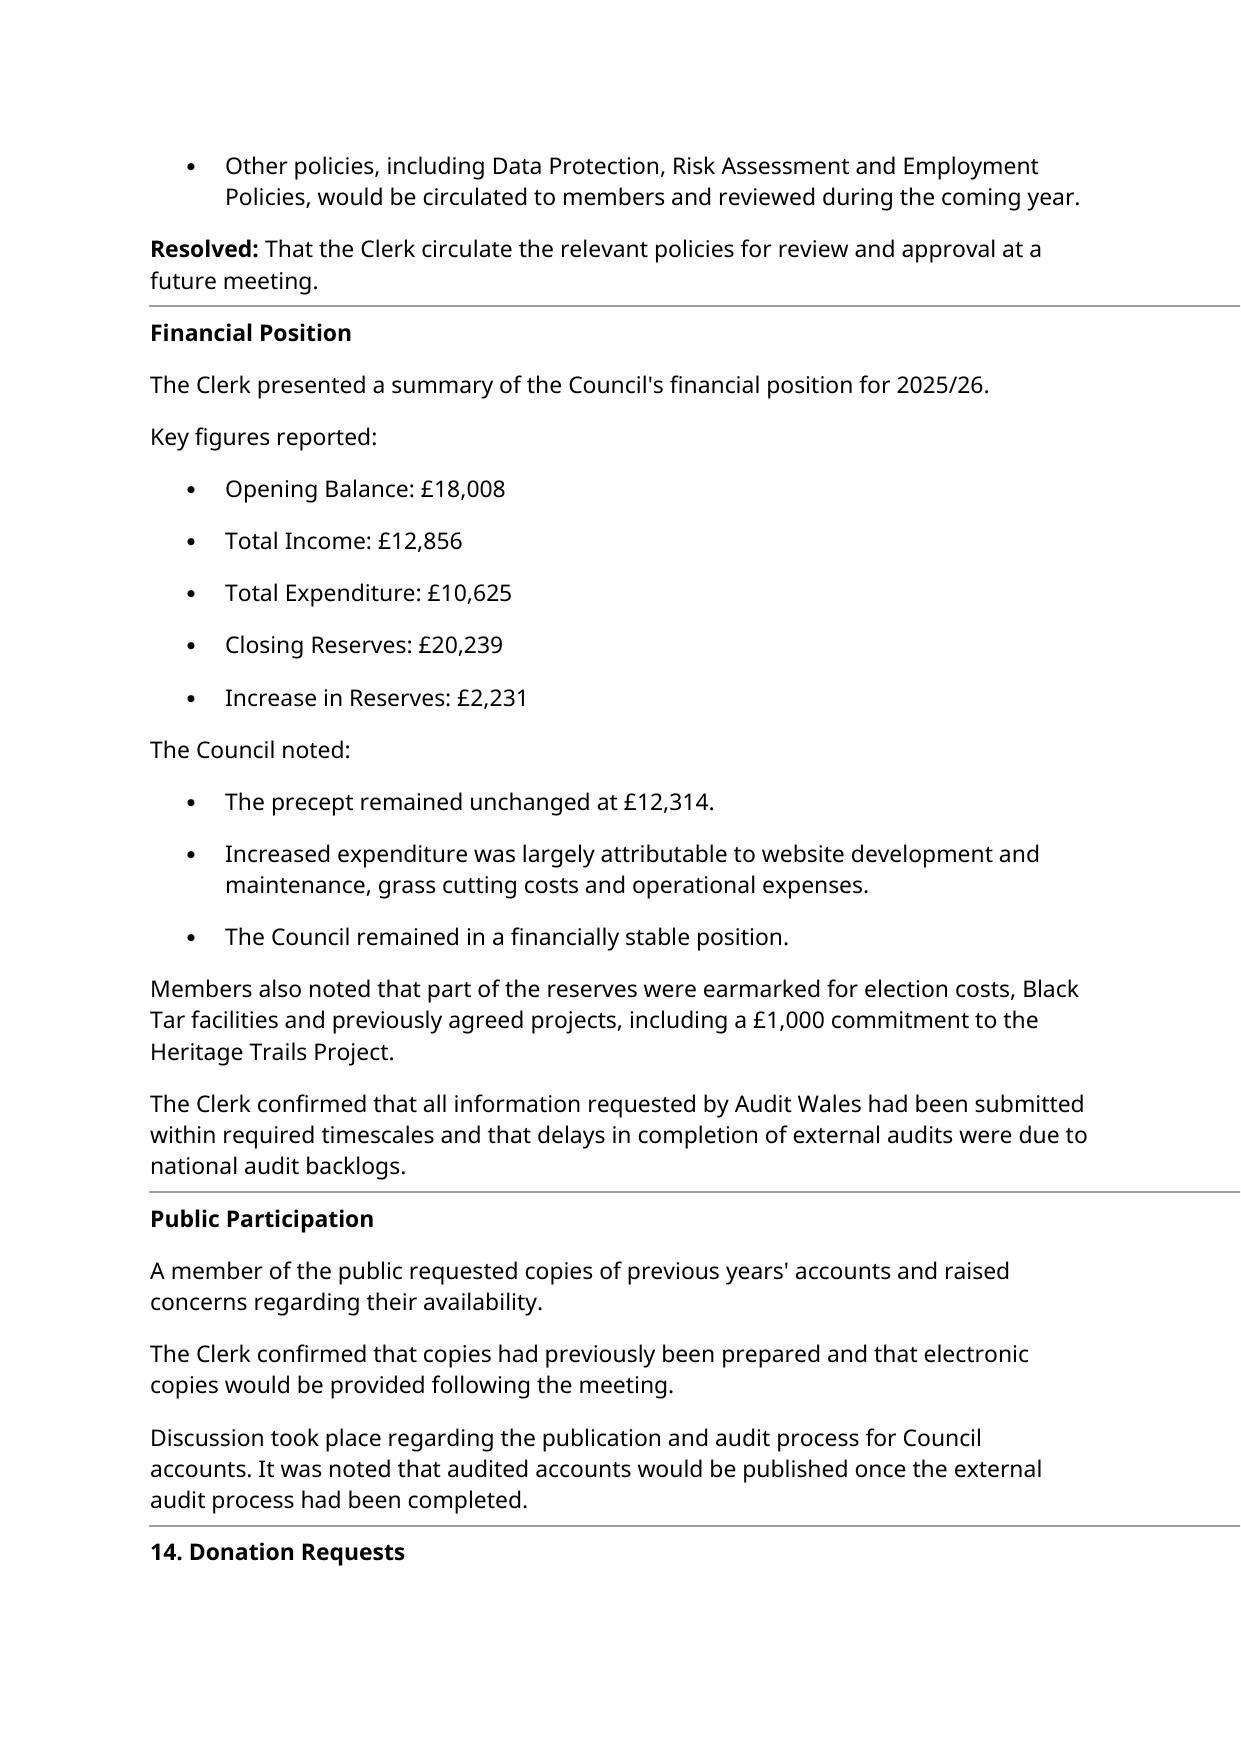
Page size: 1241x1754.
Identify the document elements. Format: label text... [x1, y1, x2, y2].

list Other policies, including Data Protection, Risk Assessment and Employment Policies, would be circulated to members and reviewed during the coming year. [187, 150, 1090, 212]
list Total Expenditure: £10,625 [187, 577, 1090, 609]
subtitle Public Participation [150, 1203, 1090, 1234]
text Discussion took place regarding the publication and audit process for Council accounts. It was noted that audited accounts would be published once the external audit process had been completed. [150, 1421, 1090, 1515]
text Key figures reported: [150, 421, 1090, 452]
list Closing Reserves: £20,239 [187, 629, 1090, 661]
list The precept remained unchanged at £12,314. [187, 786, 1090, 817]
list Increase in Reserves: £2,231 [187, 682, 1090, 713]
list The Council remained in a financially stable position. [187, 921, 1090, 952]
text The Clerk confirmed that all information requested by Audit Wales had been submitted within required timescales and that delays in completion of external audits were due to national audit backlogs. [150, 1088, 1090, 1182]
list Total Income: £12,856 [187, 525, 1090, 557]
text Members also noted that part of the reserves were earmarked for election costs, Black Tar facilities and previously agreed projects, including a £1,000 commitment to the Heritage Trails Project. [150, 973, 1090, 1067]
list Increased expenditure was largely attributable to website development and maintenance, grass cutting costs and operational expenses. [187, 838, 1090, 900]
text The Clerk presented a summary of the Council's financial position for 2025/26. [150, 369, 1090, 400]
text The Clerk confirmed that copies had previously been prepared and that electronic copies would be provided following the meeting. [150, 1338, 1090, 1401]
subtitle Financial Position [150, 317, 1090, 348]
text Resolved: That the Clerk circulate the relevant policies for review and approval at a future meeting. [150, 233, 1090, 296]
text The Council noted: [150, 734, 1090, 765]
subtitle 14. Donation Requests [150, 1536, 1090, 1568]
list Opening Balance: £18,008 [187, 473, 1090, 504]
text A member of the public requested copies of previous years' accounts and raised concerns regarding their availability. [150, 1255, 1090, 1317]
